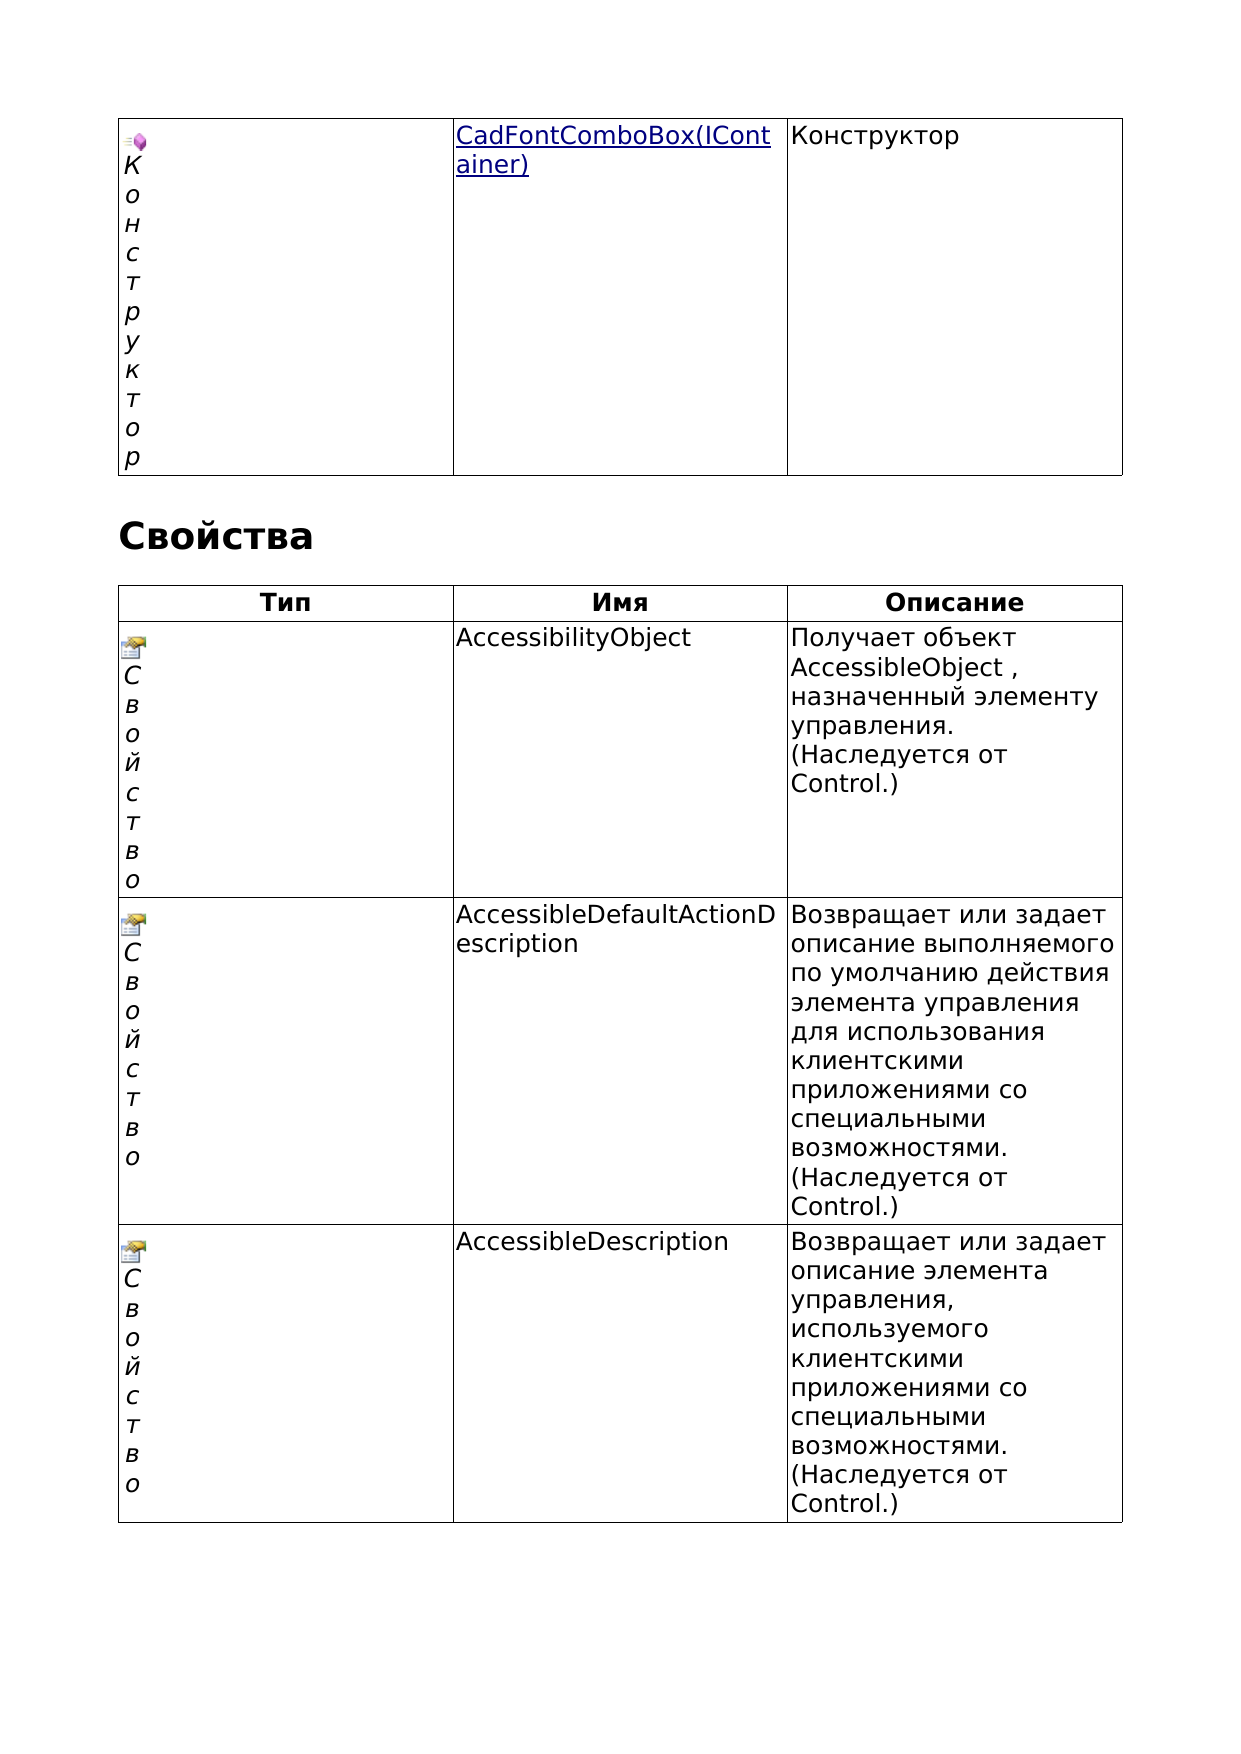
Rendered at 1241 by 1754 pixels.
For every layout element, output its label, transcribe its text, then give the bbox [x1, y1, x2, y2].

table_cell AccessibilityObject [454, 622, 787, 897]
table_cell CadFontComboBox(IContainer) [454, 119, 787, 474]
table_cell Возвращает или задает описание элемента управления, используемого клиентскими приложениями со специальными возможностями. (Наследуется от Control.) [788, 1225, 1122, 1522]
table_header Имя [454, 586, 787, 621]
picture [121, 133, 147, 151]
picture [121, 636, 147, 661]
table_cell [119, 119, 453, 474]
table_cell [119, 1225, 453, 1522]
table_cell Конструктор [788, 119, 1122, 474]
table_header Тип [119, 586, 453, 621]
table_cell AccessibleDescription [454, 1225, 787, 1522]
table_cell [119, 622, 453, 897]
table_header Описание [788, 586, 1122, 621]
table_cell [119, 898, 453, 1224]
table_cell Получает объект AccessibleObject , назначенный элементу управления. (Наследуется от Control.) [788, 622, 1122, 897]
picture [121, 1239, 147, 1265]
table_cell AccessibleDefaultActionDescription [454, 898, 787, 1224]
table_cell Возвращает или задает описание выполняемого по умолчанию действия элемента управления для использования клиентскими приложениями со специальными возможностями. (Наследуется от Control.) [788, 898, 1122, 1224]
picture [121, 912, 147, 938]
subtitle Свойства [118, 514, 1122, 558]
